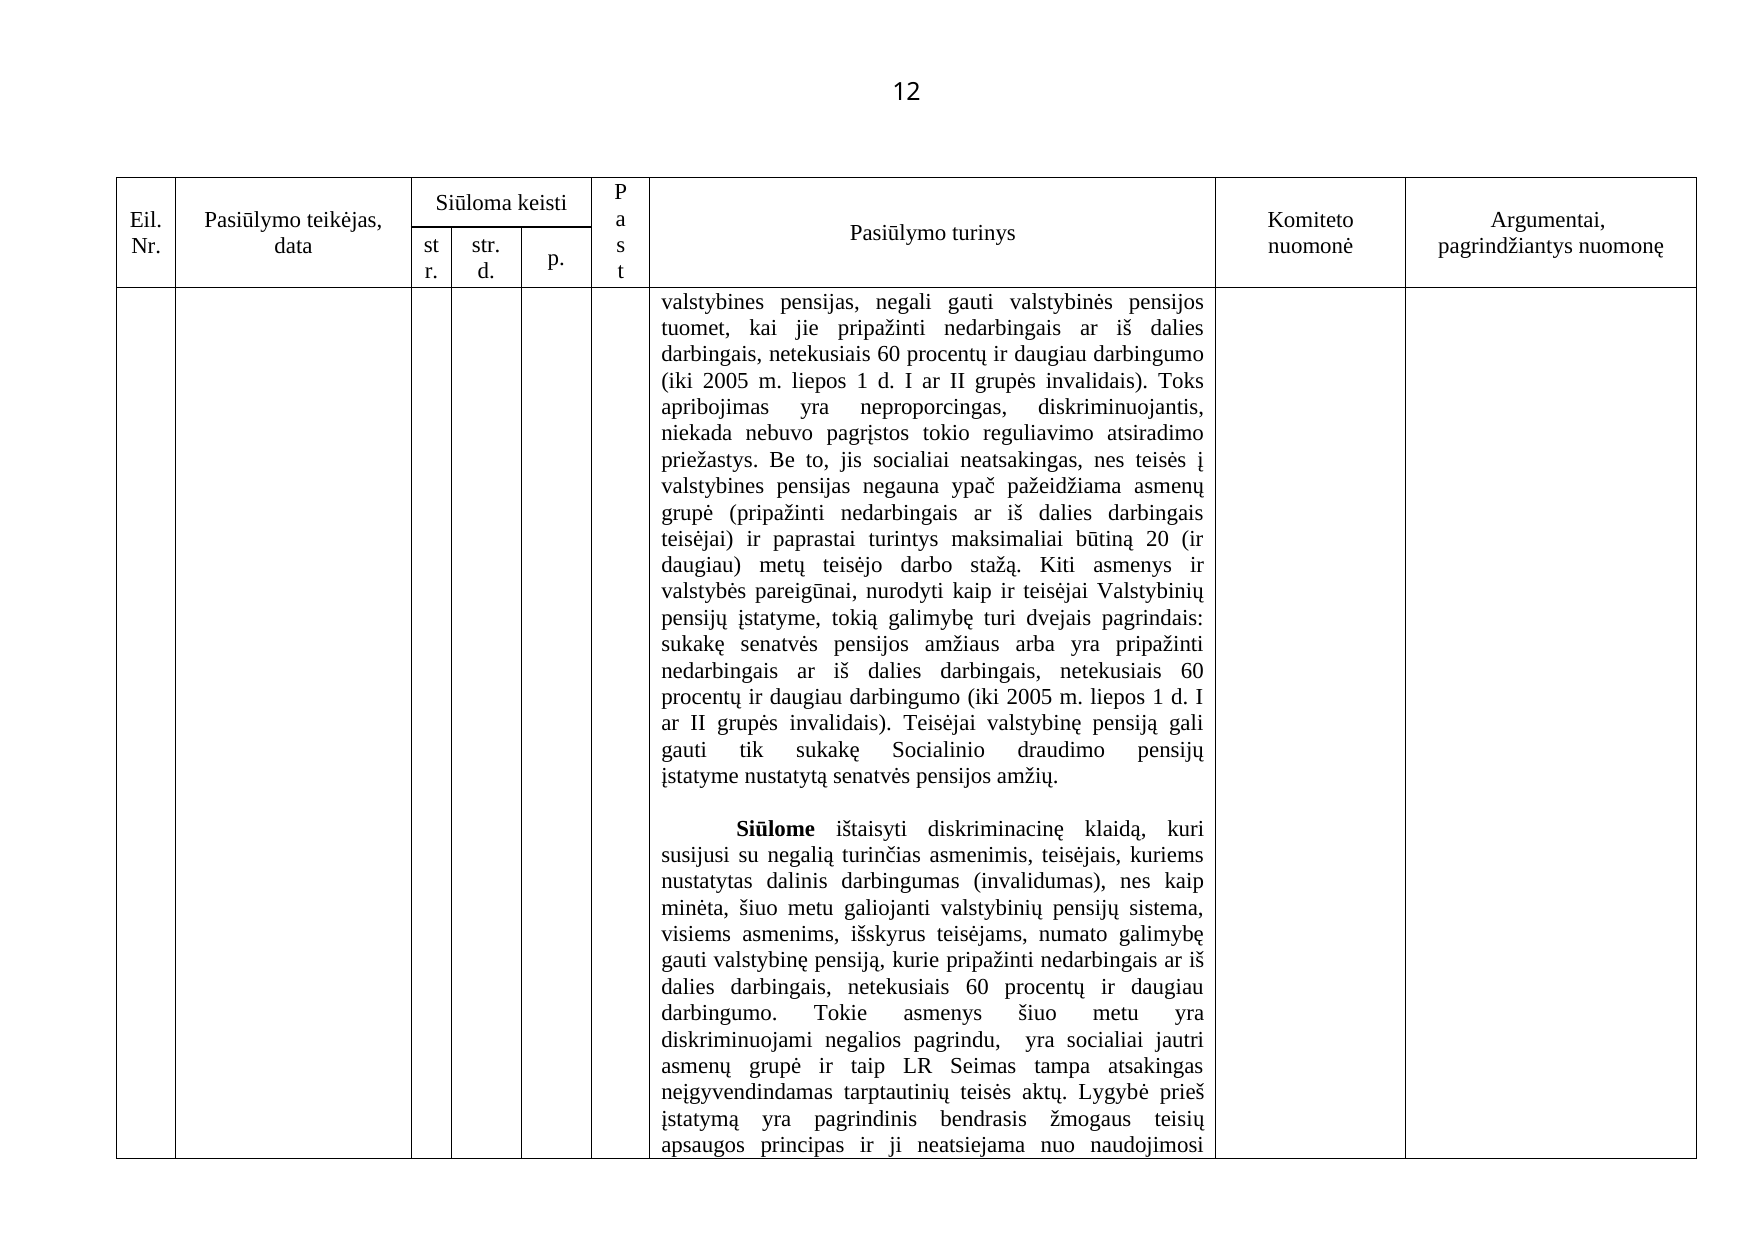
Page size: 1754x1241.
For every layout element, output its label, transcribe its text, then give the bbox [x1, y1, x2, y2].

table_cell [452, 288, 521, 1157]
table_cell [412, 288, 451, 1157]
table_header Siūloma keisti [412, 178, 591, 226]
table_cell [117, 288, 175, 1157]
table_cell [176, 288, 411, 1157]
table_cell [522, 288, 591, 1157]
table_cell [1406, 288, 1696, 1157]
table_cell [592, 288, 649, 1157]
table_header Pasiūlymo teikėjas, data [176, 178, 411, 287]
table_cell p. [522, 228, 591, 287]
table_header Argumentai, pagrindžiantys nuomonę [1406, 178, 1696, 287]
table_cell valstybines pensijas, negali gauti valstybinės pensijos tuomet, kai jie pripažinti nedarbingais ar iš dalies darbingais, netekusiais 60 procentų ir daugiau darbingumo (iki 2005 m. liepos 1 d. I ar II grupės invalidais). Toks apribojimas yra neproporcingas, diskriminuojantis, niekada nebuvo pagrįstos tokio reguliavimo atsiradimo priežastys. Be to, jis socialiai neatsakingas, nes teisės į valstybines pensijas negauna ypač pažeidžiama asmenų grupė (pripažinti nedarbingais ar iš dalies darbingais teisėjai) ir paprastai turintys maksimaliai būtiną 20 (ir daugiau) metų teisėjo darbo stažą. Kiti asmenys ir valstybės pareigūnai, nurodyti kaip ir teisėjai Valstybinių pensijų įstatyme, tokią galimybę turi dvejais pagrindais: sukakę senatvės pensijos amžiaus arba yra pripažinti nedarbingais ar iš dalies darbingais, netekusiais 60 procentų ir daugiau darbingumo (iki 2005 m. liepos 1 d. I ar II grupės invalidais). Teisėjai valstybinę pensiją gali gauti tik sukakę Socialinio draudimo pensijų įstatyme nustatytą senatvės pensijos amžių. Siūlome ištaisyti diskriminacinę klaidą, kuri susijusi su negalią turinčias asmenimis, teisėjais, kuriems nustatytas dalinis darbingumas (invalidumas), nes kaip minėta, šiuo metu galiojanti valstybinių pensijų sistema, visiems asmenims, išskyrus teisėjams, numato galimybę gauti valstybinę pensiją, kurie pripažinti nedarbingais ar iš dalies darbingais, netekusiais 60 procentų ir daugiau darbingumo. Tokie asmenys šiuo metu yra diskriminuojami negalios pagrindu, yra socialiai jautri asmenų grupė ir taip LR Seimas tampa atsakingas neįgyvendindamas tarptautinių teisės aktų. Lygybė prieš įstatymą yra pagrindinis bendrasis žmogaus teisių apsaugos principas ir ji neatsiejama nuo naudojimosi [650, 288, 1215, 1157]
table_header Komiteto nuomonė [1216, 178, 1405, 287]
table_header Pasiūlymo turinys [650, 178, 1215, 287]
table_header Eil. Nr. [117, 178, 175, 287]
table_cell str. d. [452, 228, 521, 287]
table_cell [1216, 288, 1405, 1157]
table_cell str. [412, 228, 451, 287]
table_header Pastabos [592, 178, 649, 287]
